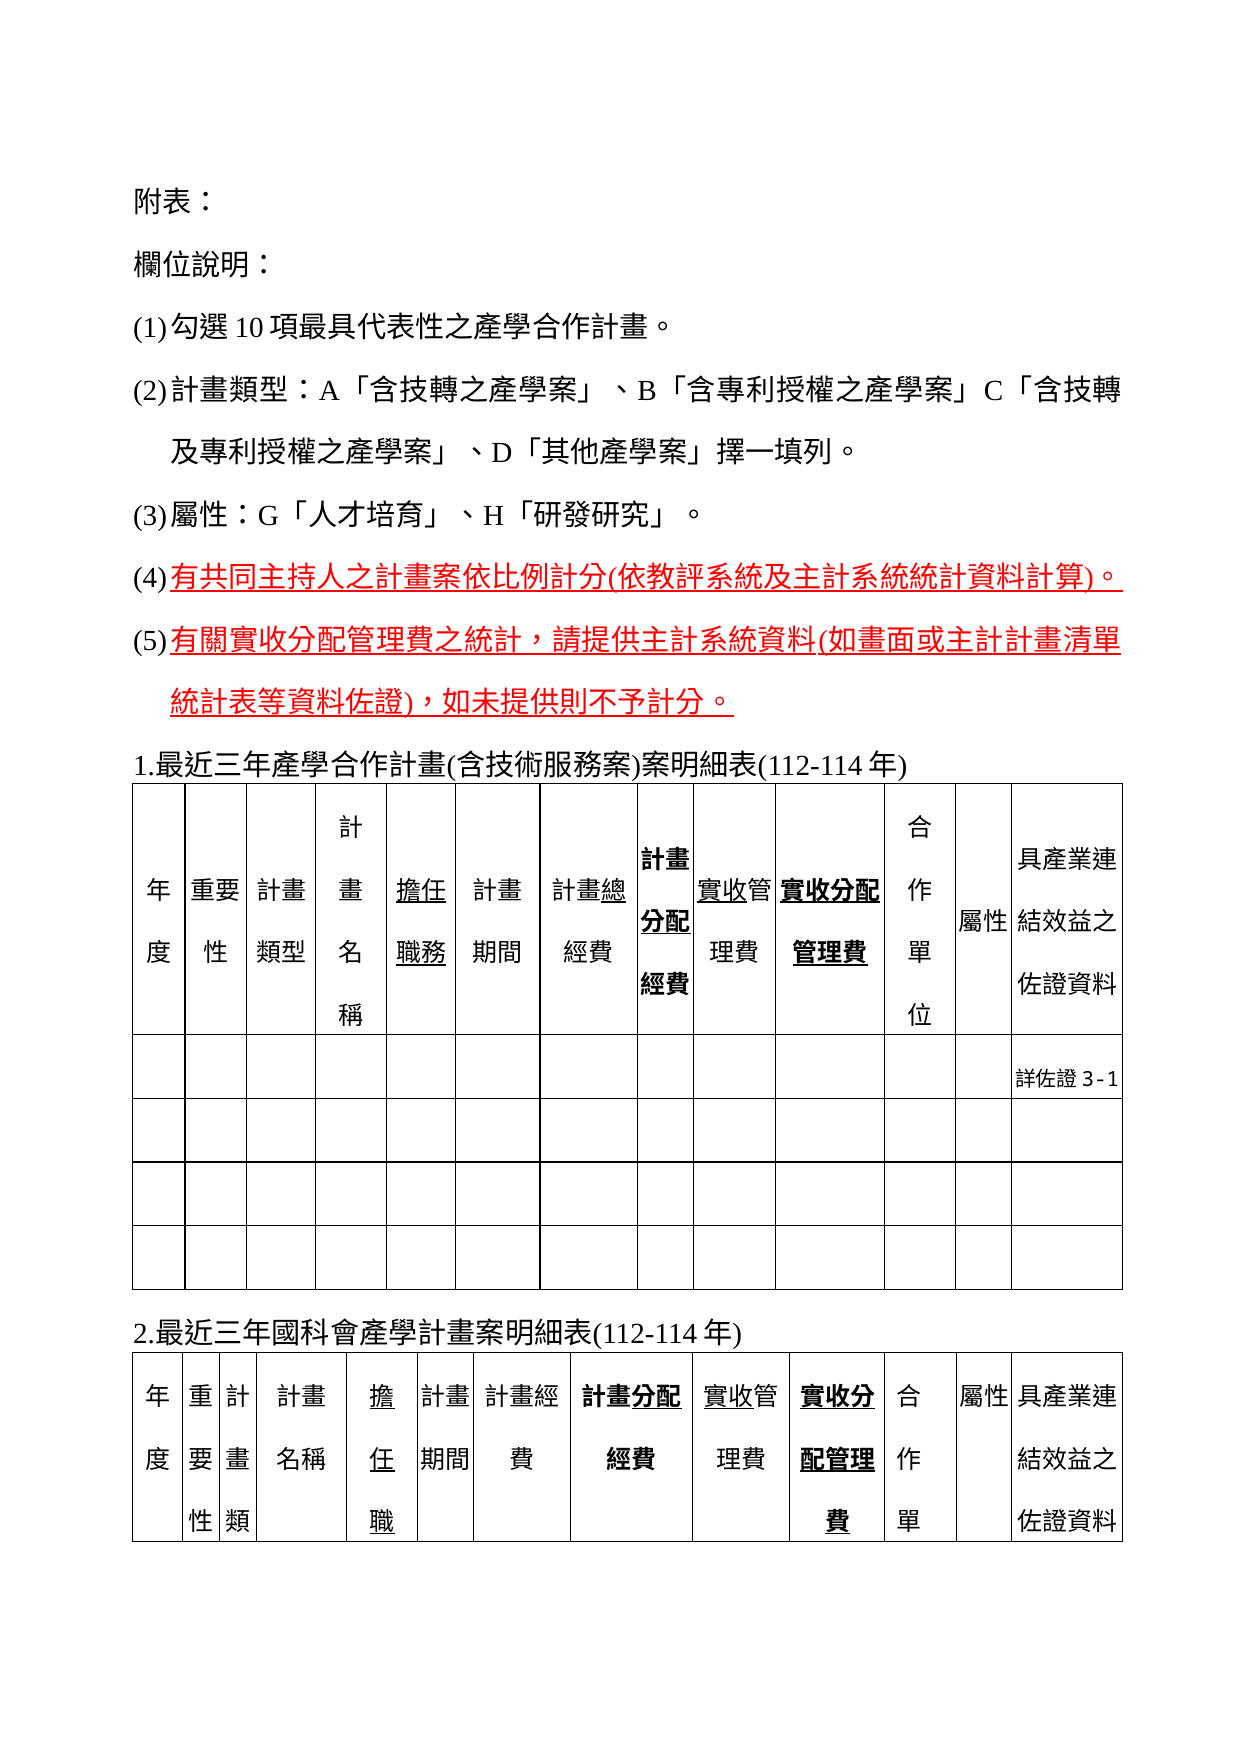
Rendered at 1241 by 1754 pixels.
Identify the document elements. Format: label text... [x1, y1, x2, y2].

table_header 重要性 [183, 1353, 219, 1541]
table_cell [885, 1099, 955, 1161]
table_cell [387, 1226, 455, 1288]
table_cell [247, 1099, 315, 1161]
table_header 擔任職務 [387, 784, 455, 1034]
table_header 合作單 [885, 1353, 956, 1541]
table_cell [541, 1226, 637, 1288]
table_cell [387, 1099, 455, 1161]
table_cell [133, 1035, 184, 1098]
table_header 擔任職 [347, 1353, 417, 1541]
list 勾選10項最具代表性之產學合作計畫。 [133, 283, 1122, 346]
table_cell [956, 1226, 1011, 1288]
table_cell [247, 1226, 315, 1288]
table_header 實收管理費 [694, 784, 775, 1034]
table_cell 詳佐證3-1 [1012, 1035, 1122, 1098]
table_cell [956, 1163, 1011, 1225]
table_cell [694, 1099, 775, 1161]
table_cell [541, 1099, 637, 1161]
table_cell [541, 1035, 637, 1098]
table_cell [456, 1099, 539, 1161]
table_cell [1012, 1226, 1122, 1288]
text 1.最近三年產學合作計畫(含技術服務案)案明細表(112-114年) [133, 721, 1122, 783]
table_header 計畫經費 [474, 1353, 570, 1541]
table_cell [541, 1163, 637, 1225]
table_cell [316, 1163, 386, 1225]
table_header 計畫名稱 [316, 784, 386, 1034]
table_cell [387, 1035, 455, 1098]
table_header 實收分配管理費 [776, 784, 884, 1034]
table_header 年度 [133, 784, 184, 1034]
table_cell [387, 1163, 455, 1225]
table_cell [133, 1099, 184, 1161]
table_cell [456, 1226, 539, 1288]
table_cell [776, 1163, 884, 1225]
list 屬性：G「人才培育」、H「研發研究」。 [133, 471, 1122, 533]
table_header 計畫期間 [418, 1353, 473, 1541]
text 欄位說明： [133, 221, 1122, 283]
table_header 計畫總經費 [541, 784, 637, 1034]
table_header 計畫期間 [456, 784, 539, 1034]
table_cell [885, 1035, 955, 1098]
table_header 具產業連結效益之佐證資料 [1012, 1353, 1122, 1541]
table_cell [638, 1226, 693, 1288]
table_cell [638, 1099, 693, 1161]
table_header 屬性 [957, 1353, 1011, 1541]
table_header 實收管理費 [693, 1353, 789, 1541]
table_header 具產業連結效益之佐證資料 [1012, 784, 1122, 1034]
text 2.最近三年國科會產學計畫案明細表(112-114年) [133, 1290, 1122, 1352]
table_cell [1012, 1099, 1122, 1161]
table_cell [776, 1035, 884, 1098]
table_cell [456, 1163, 539, 1225]
table_cell [956, 1035, 1011, 1098]
table_cell [694, 1163, 775, 1225]
table_cell [638, 1035, 693, 1098]
table_cell [694, 1226, 775, 1288]
table_cell [1012, 1163, 1122, 1225]
table_cell [956, 1099, 1011, 1161]
table_cell [316, 1226, 386, 1288]
table_cell [133, 1163, 184, 1225]
table_cell [247, 1035, 315, 1098]
table_cell [186, 1099, 246, 1161]
table_header 計畫類 [220, 1353, 256, 1541]
table_cell [133, 1226, 184, 1288]
table_cell [186, 1226, 246, 1288]
list 有關實收分配管理費之統計，請提供主計系統資料(如畫面或主計計畫清單統計表等資料佐證)，如未提供則不予計分。 [133, 596, 1122, 721]
table_header 計畫分配經費 [638, 784, 693, 1034]
table_header 年度 [133, 1353, 182, 1541]
table_header 實收分配管理費 [790, 1353, 884, 1541]
table_cell [186, 1163, 246, 1225]
list 計畫類型：A「含技轉之產學案」、B「含專利授權之產學案」C「含技轉及專利授權之產學案」、D「其他產學案」擇一填列。 [133, 346, 1122, 471]
table_header 計畫類型 [247, 784, 315, 1034]
table_cell [316, 1035, 386, 1098]
table_cell [247, 1163, 315, 1225]
table_cell [885, 1163, 955, 1225]
table_cell [776, 1226, 884, 1288]
table_header 重要性 [186, 784, 246, 1034]
table_cell [694, 1035, 775, 1098]
table_cell [186, 1035, 246, 1098]
table_header 計畫名稱 [257, 1353, 346, 1541]
table_cell [456, 1035, 539, 1098]
table_cell [776, 1099, 884, 1161]
text 附表： [133, 158, 1122, 221]
list 有共同主持人之計畫案依比例計分(依教評系統及主計系統統計資料計算)。 [133, 533, 1122, 596]
table_cell [638, 1163, 693, 1225]
table_header 屬性 [956, 784, 1011, 1034]
table_cell [885, 1226, 955, 1288]
table_cell [316, 1099, 386, 1161]
table_header 計畫分配經費 [571, 1353, 692, 1541]
table_header 合作單位 [885, 784, 955, 1034]
